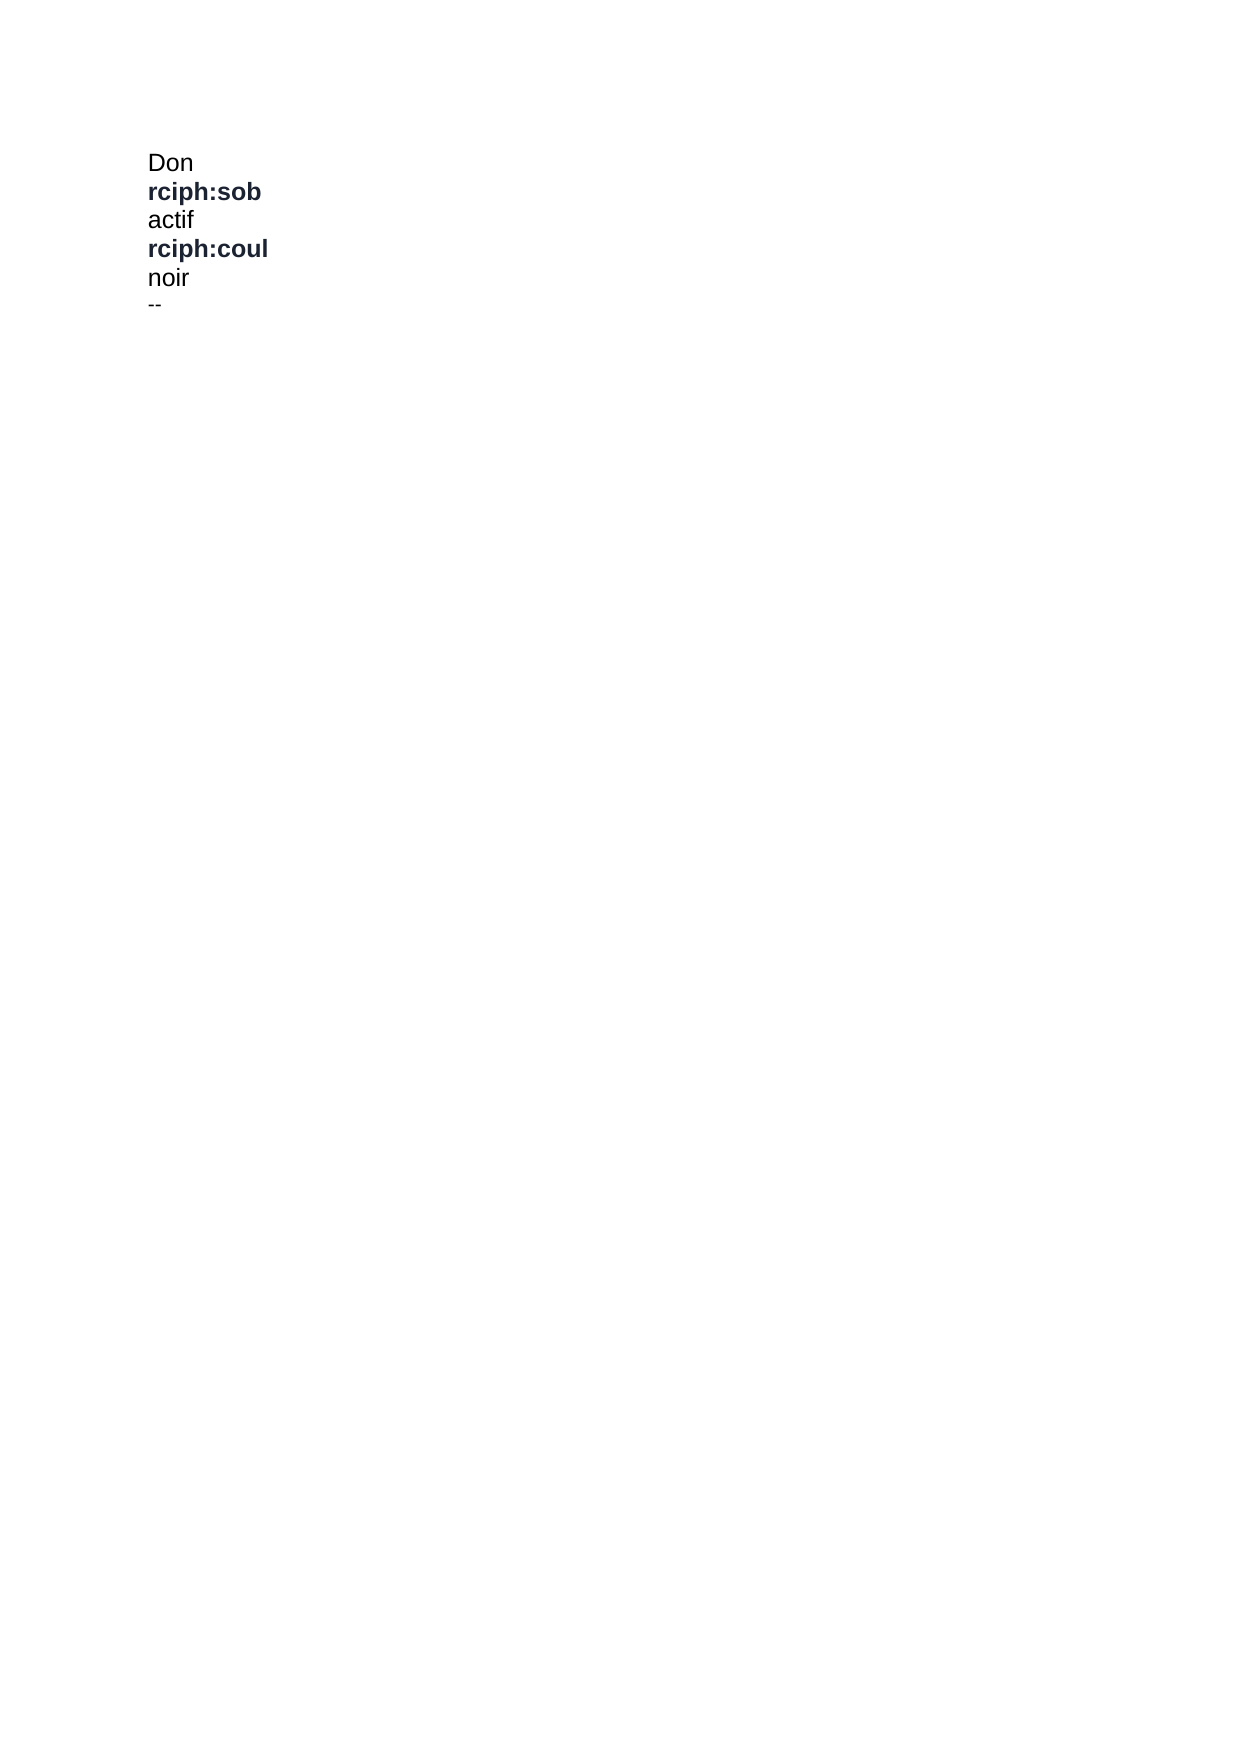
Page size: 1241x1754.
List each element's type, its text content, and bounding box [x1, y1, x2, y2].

text Don [148, 148, 1092, 176]
text -- [148, 291, 1092, 315]
text actif [148, 205, 1092, 234]
text rciph:sob [148, 176, 1092, 205]
text rciph:coul [148, 234, 1092, 263]
text noir [148, 263, 1092, 291]
